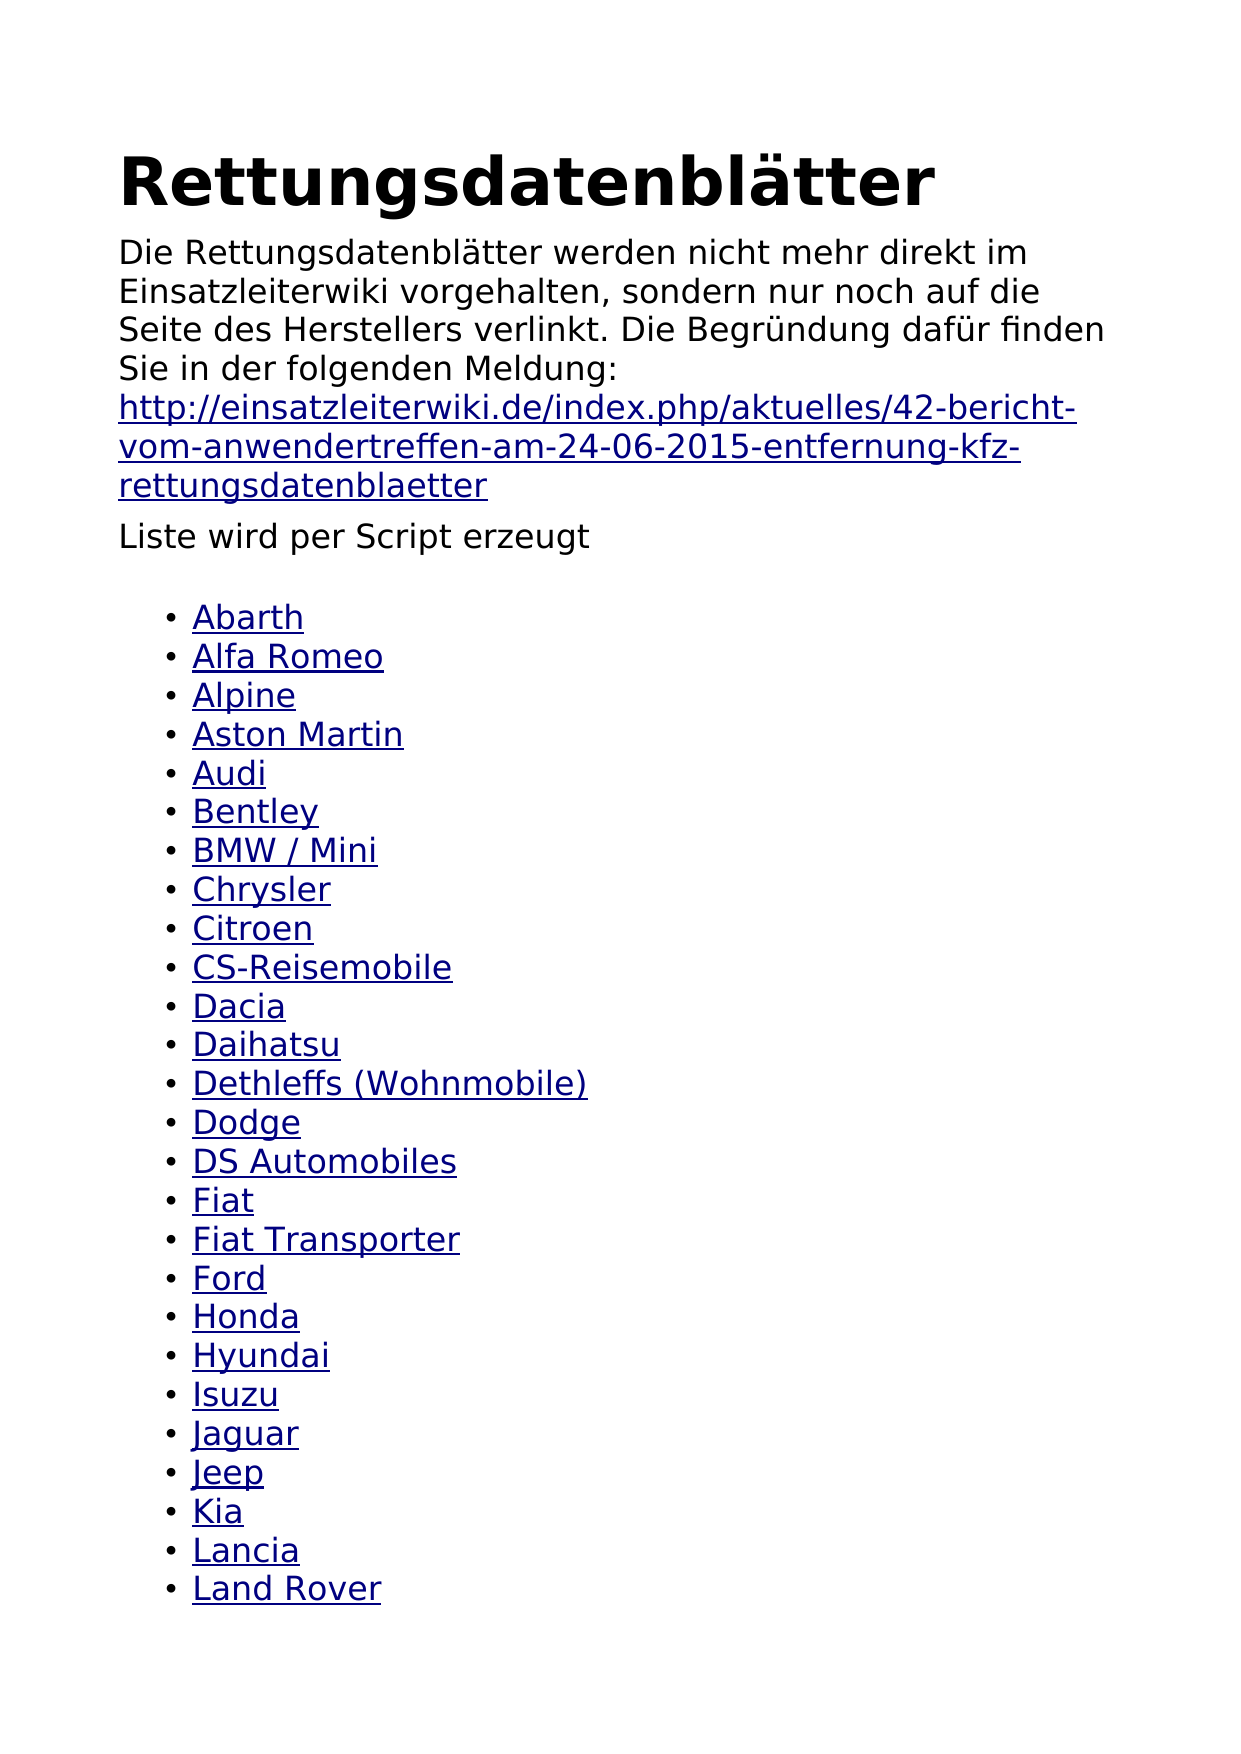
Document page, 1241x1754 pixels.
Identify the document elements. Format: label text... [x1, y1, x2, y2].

list Dacia [177, 987, 1122, 1026]
list Isuzu [177, 1376, 1122, 1414]
list Dodge [177, 1104, 1122, 1142]
list Fiat [177, 1181, 1122, 1220]
text Liste wird per Script erzeugt [118, 518, 1122, 557]
list Kia [177, 1492, 1122, 1531]
list Chrysler [177, 871, 1122, 909]
list Land Rover [177, 1570, 1122, 1609]
list Audi [177, 754, 1122, 793]
list Jeep [177, 1453, 1122, 1492]
list BMW / Mini [177, 832, 1122, 871]
list Alpine [177, 676, 1122, 715]
list Ford [177, 1259, 1122, 1298]
list Honda [177, 1298, 1122, 1337]
list Alfa Romeo [177, 637, 1122, 676]
list Fiat Transporter [177, 1220, 1122, 1259]
list Aston Martin [177, 715, 1122, 754]
list Citroen [177, 909, 1122, 948]
list Hyundai [177, 1337, 1122, 1376]
list Daihatsu [177, 1026, 1122, 1065]
list Jaguar [177, 1414, 1122, 1453]
subtitle Rettungsdatenblätter [118, 143, 1122, 221]
list Dethleffs (Wohnmobile) [177, 1065, 1122, 1104]
list Bentley [177, 793, 1122, 832]
list DS Automobiles [177, 1142, 1122, 1181]
list CS-Reisemobile [177, 948, 1122, 987]
list Abarth [177, 598, 1122, 637]
text Die Rettungsdatenblätter werden nicht mehr direkt im Einsatzleiterwiki vorgehalten, sondern nur noch auf die Seite des Herstellers verlinkt. Die Begründung dafür finden Sie in der folgenden Meldung: http://einsatzleiterwiki.de/index.php/aktuelles/42-bericht-vom-anwendertreffen-am-24-06-2015-entfernung-kfz-rettungsdatenblaetter [118, 233, 1122, 505]
list Lancia [177, 1531, 1122, 1570]
